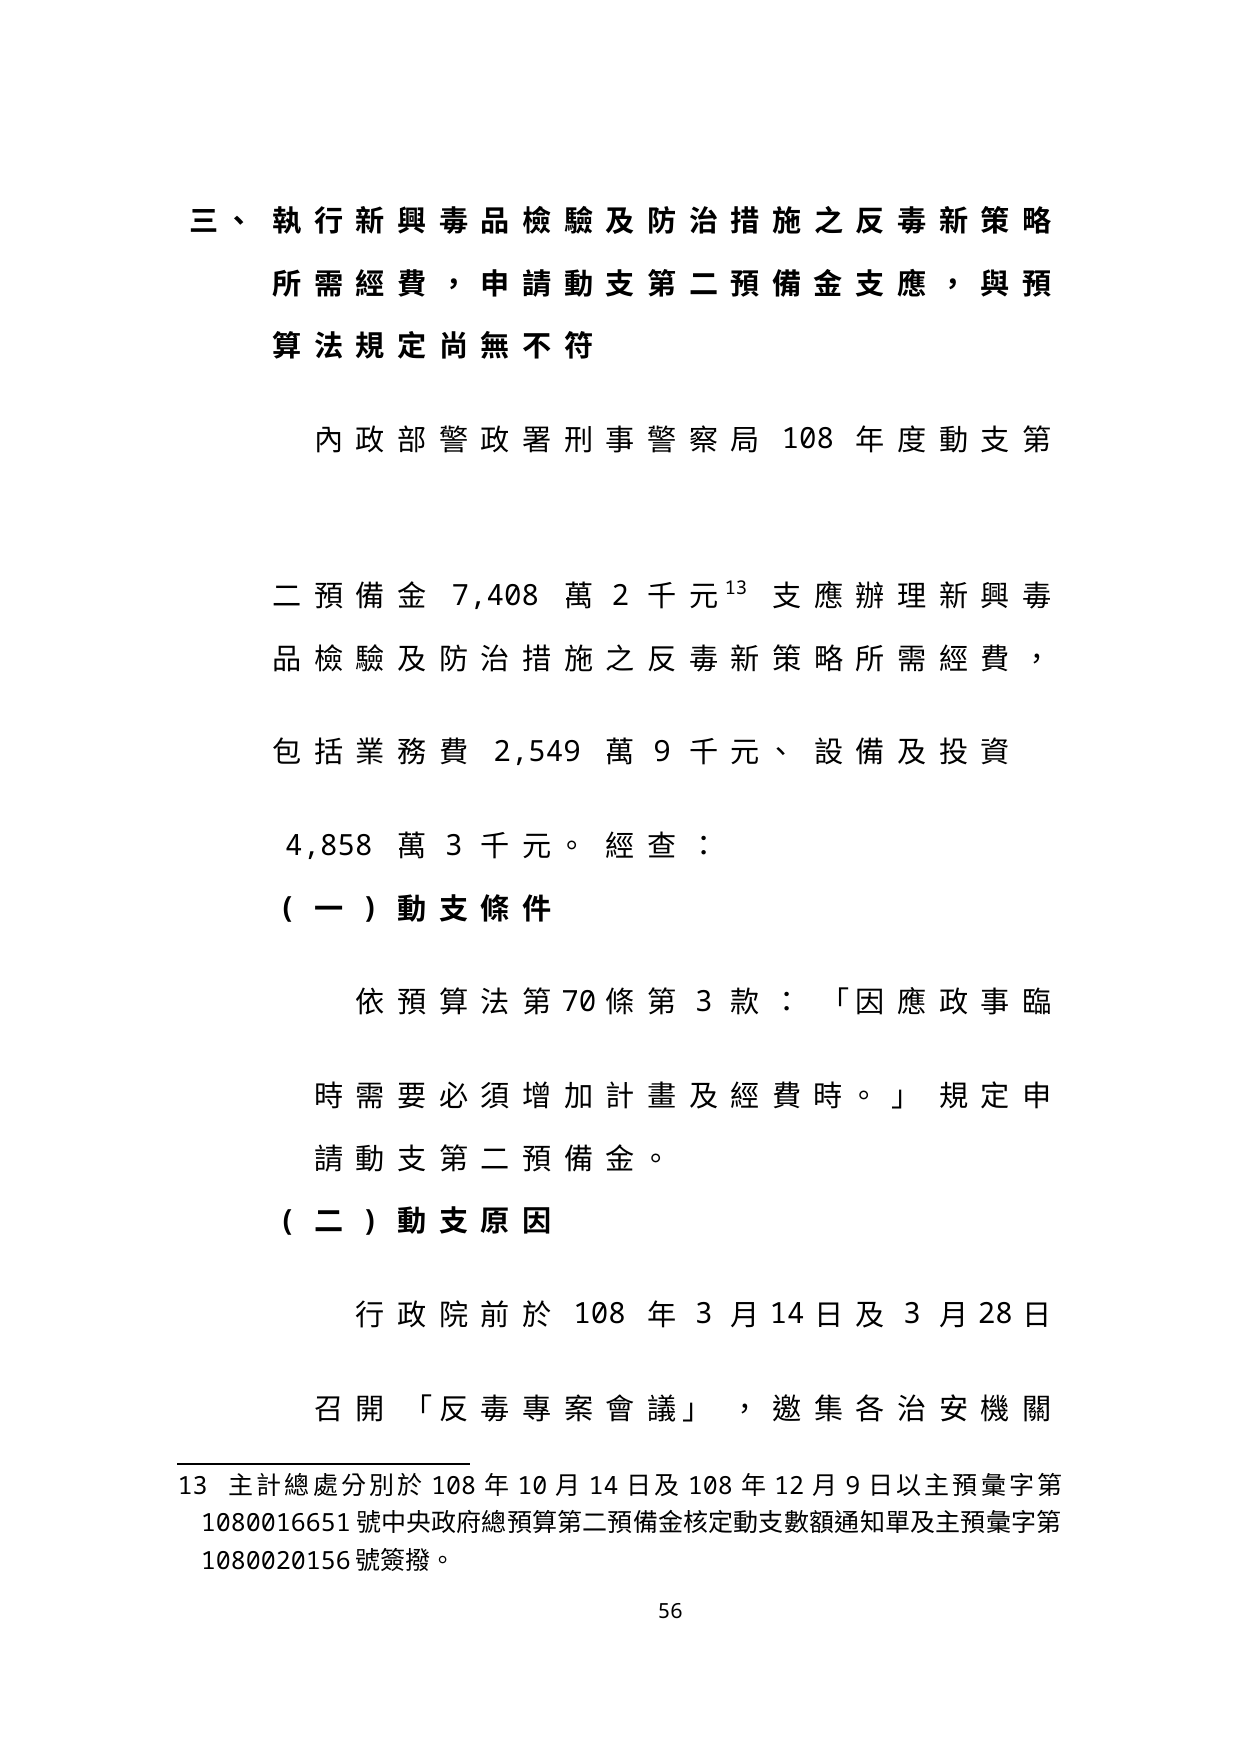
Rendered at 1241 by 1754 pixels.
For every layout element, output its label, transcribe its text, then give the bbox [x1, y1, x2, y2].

text (二)動支原因 [242, 1177, 1058, 1240]
text 依預算法第70條第3款：「因應政事臨時需要必須增加計畫及經費時。」規定申請動支第二預備金。 [271, 927, 1058, 1177]
text (一)動支條件 [242, 865, 1058, 927]
text 內政部警政署刑事警察局108年度動支第二預備金7,408萬2千元支應辦理新興毒品檢驗及防治措施之反毒新策略所需經費，包括業務費2,549萬9千元、設備及投資4,858萬3千元。經查： [242, 365, 1058, 865]
text 主計總處分別於108年10月14日及108年12月9日以主預彙字第1080016651號中央政府總預算第二預備金核定動支數額通知單及主預彙字第1080020156號簽撥。 [177, 1464, 1063, 1577]
text 行政院前於108年3月14日及3月28日召開「反毒專案會議」，邀集各治安機關盤點當前查緝毒品犯罪所遇問題，同時研提解決對策，以有效打擊毒品犯罪，所需經費7,408萬2千元108年度未編列預算，爰申請第二預備金支應。 [271, 1240, 1058, 1427]
text 三、執行新興毒品檢驗及防治措施之反毒新策略所需經費，申請動支第二預備金支應，與預算法規定尚無不符 [183, 177, 1058, 365]
